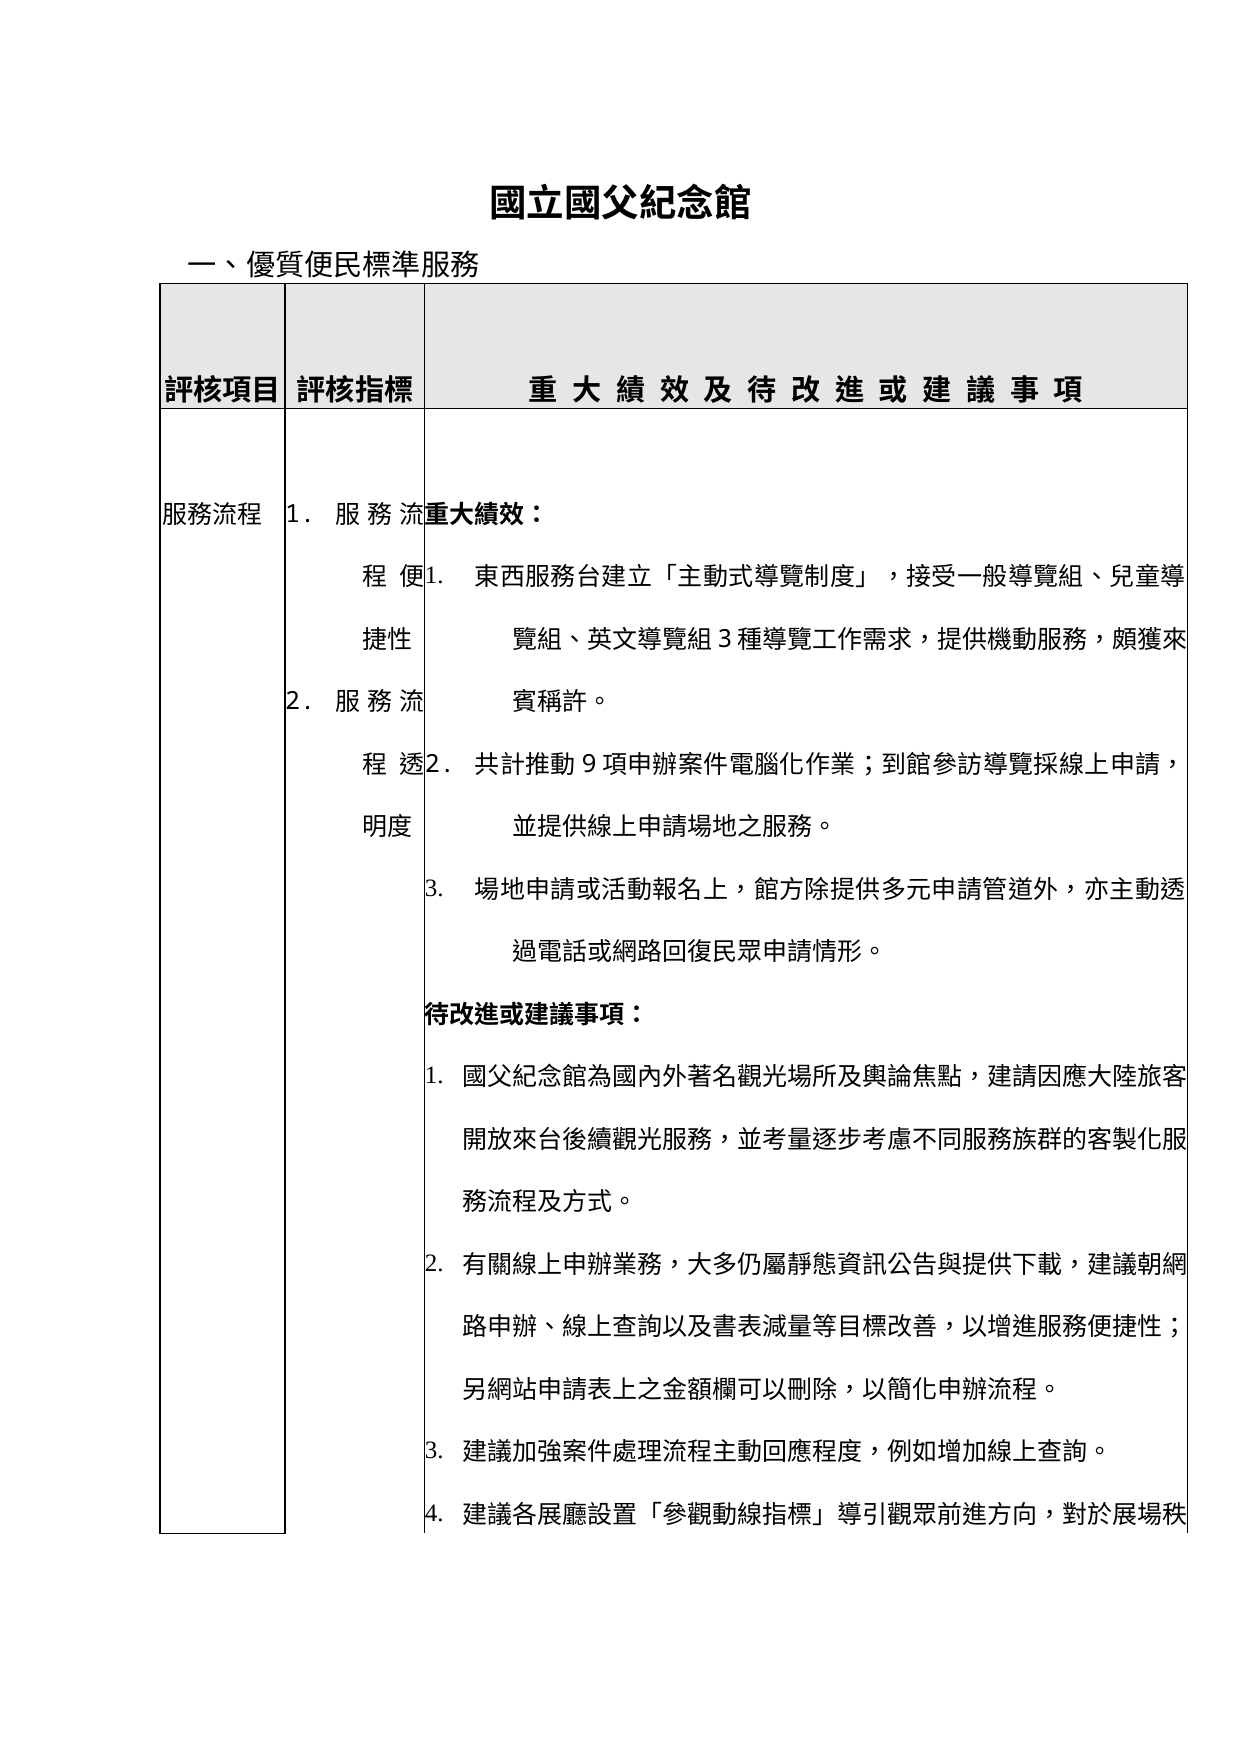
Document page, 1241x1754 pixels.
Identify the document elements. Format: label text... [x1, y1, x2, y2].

table_header 重 大 績 效 及 待 改 進 或 建 議 事 項 [425, 284, 1187, 408]
table_header 評核項目 [161, 284, 284, 408]
table_cell 服務流程 [161, 409, 284, 1533]
table_cell 重大績效： 東西服務台建立「主動式導覽制度」，接受一般導覽組、兒童導覽組、英文導覽組3種導覽工作需求，提供機動服務，頗獲來賓稱許。 共計推動9項申辦案件電腦化作業；到館參訪導覽採線上申請，並提供線上申請場地之服務。 場地申請或活動報名上，館方除提供多元申請管道外，亦主動透過電話或網路回復民眾申請情形。 待改進或建議事項： 國父紀念館為國內外著名觀光場所及輿論焦點，建請因應大陸旅客開放來台後續觀光服務，並考量逐步考慮不同服務族群的客製化服務流程及方式。 有關線上申辦業務，大多仍屬靜態資訊公告與提供下載，建議朝網路申辦、線上查詢以及書表減量等目標改善，以增進服務便捷性；另網站申請表上之金額欄可以刪除，以簡化申辦流程。 建議加強案件處理流程主動回應程度，例如增加線上查詢。 建議各展廳設置「參觀動線指標」導引觀眾前進方向，對於展場秩 [425, 409, 1187, 1533]
text 一、優質便民標準服務 [187, 221, 1053, 283]
table_cell 服務流程便捷性 服務流程透明度 [286, 409, 424, 1533]
text 國立國父紀念館 [187, 158, 1053, 221]
table_header 評核指標 [286, 284, 424, 408]
